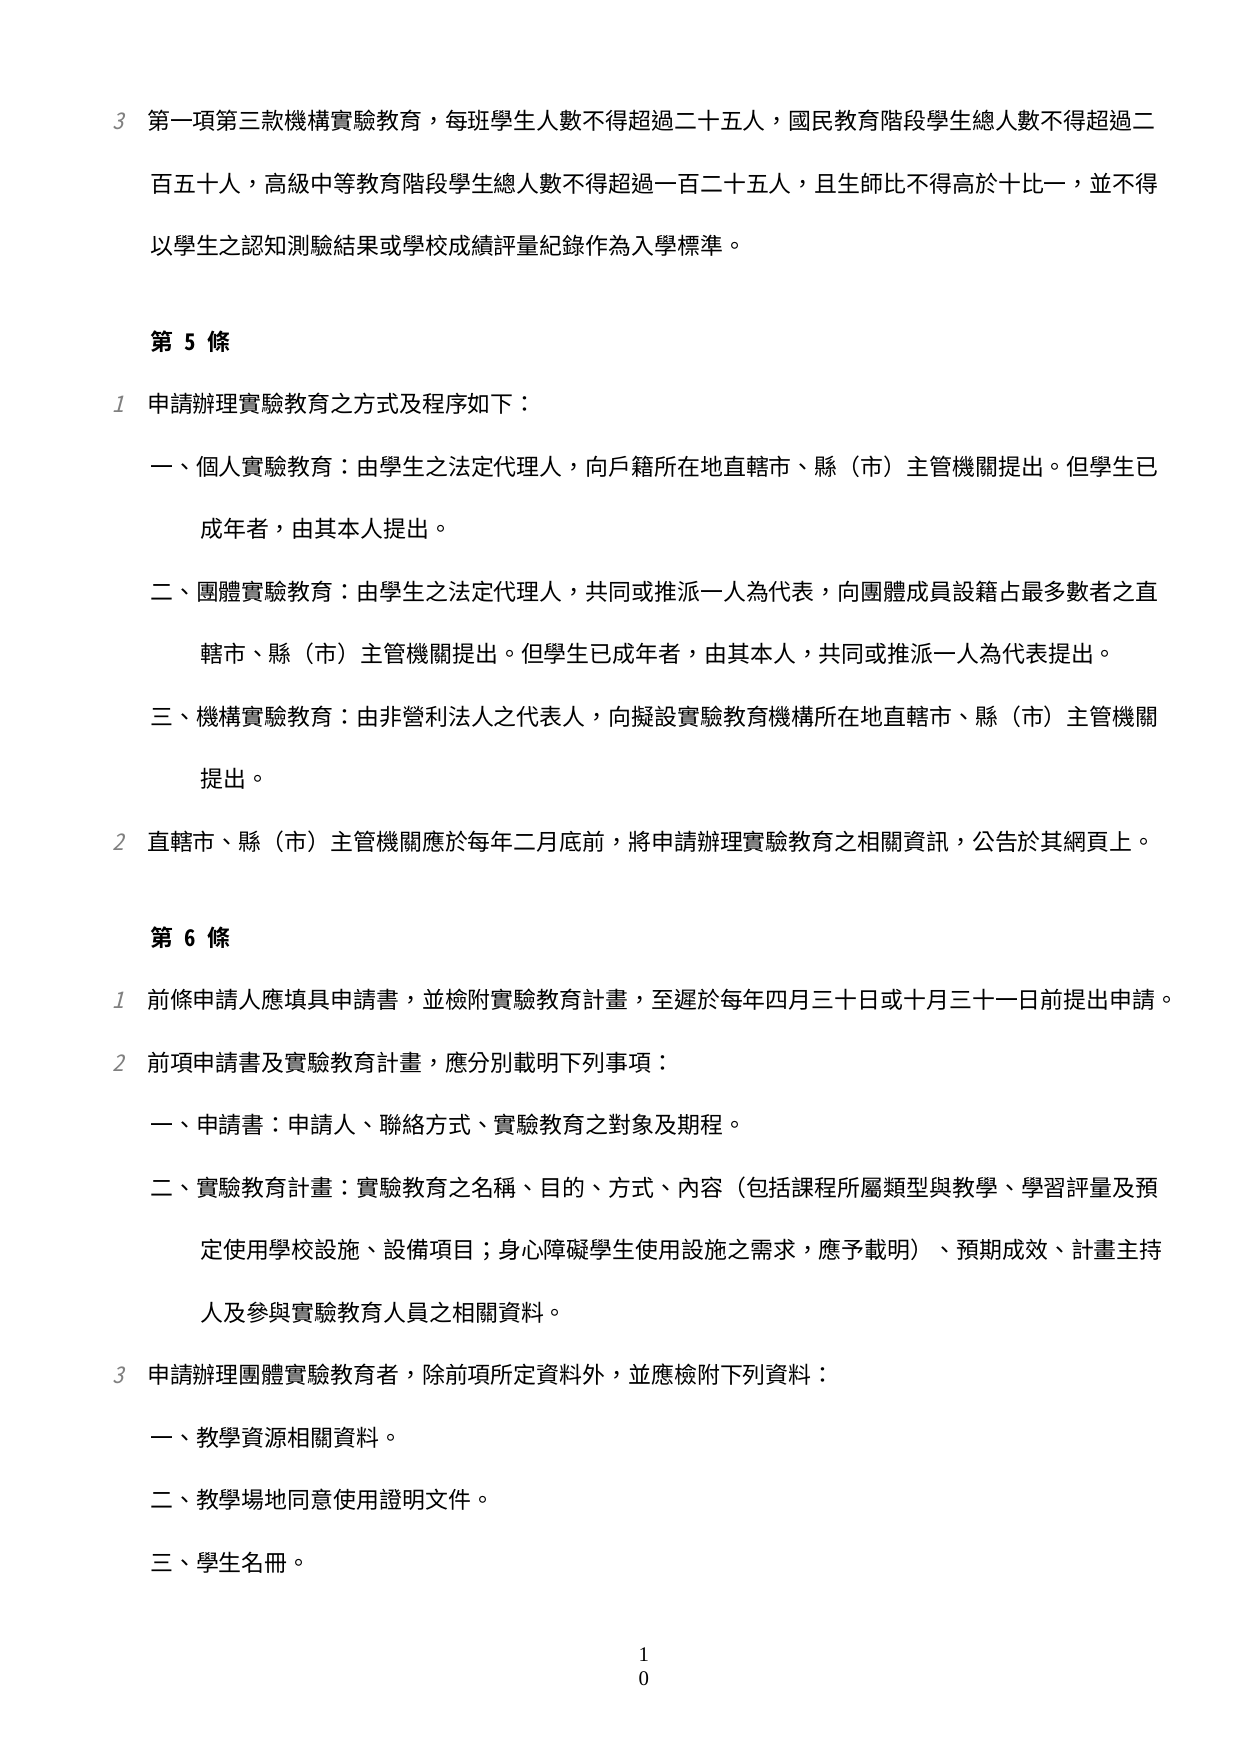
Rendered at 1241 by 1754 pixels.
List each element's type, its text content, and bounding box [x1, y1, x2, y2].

text 三、機構實驗教育：由非營利法人之代表人，向擬設實驗教育機構所在地直轄市、縣（市）主管機關提出。 [150, 674, 1167, 799]
text 二、實驗教育計畫：實驗教育之名稱、目的、方式、內容（包括課程所屬類型與教學、學習評量及預定使用學校設施、設備項目；身心障礙學生使用設施之需求，應予載明）、預期成效、計畫主持人及參與實驗教育人員之相關資料。 [150, 1144, 1167, 1332]
text 2 直轄市、縣（市）主管機關應於每年二月底前，將申請辦理實驗教育之相關資訊，公告於其網頁上。 [112, 799, 1167, 861]
text 第 6 條 [150, 894, 1167, 957]
text 二、教學場地同意使用證明文件。 [150, 1457, 1167, 1519]
text 3 第一項第三款機構實驗教育，每班學生人數不得超過二十五人，國民教育階段學生總人數不得超過二百五十人，高級中等教育階段學生總人數不得超過一百二十五人，且生師比不得高於十比一，並不得以學生之認知測驗結果或學校成績評量紀錄作為入學標準。 [112, 78, 1167, 265]
text 一、個人實驗教育：由學生之法定代理人，向戶籍所在地直轄市、縣（市）主管機關提出。但學生已成年者，由其本人提出。 [150, 424, 1167, 549]
text 1 前條申請人應填具申請書，並檢附實驗教育計畫，至遲於每年四月三十日或十月三十一日前提出申請。 [112, 957, 1167, 1019]
text 3 申請辦理團體實驗教育者，除前項所定資料外，並應檢附下列資料： [112, 1332, 1167, 1394]
text 三、學生名冊。 [150, 1519, 1167, 1582]
text 2 前項申請書及實驗教育計畫，應分別載明下列事項： [112, 1019, 1167, 1082]
text 1 申請辦理實驗教育之方式及程序如下： [112, 361, 1167, 424]
text 第 5 條 [150, 299, 1167, 361]
text 一、申請書：申請人、聯絡方式、實驗教育之對象及期程。 [150, 1082, 1167, 1144]
text 二、團體實驗教育：由學生之法定代理人，共同或推派一人為代表，向團體成員設籍占最多數者之直轄市、縣（市）主管機關提出。但學生已成年者，由其本人，共同或推派一人為代表提出。 [150, 549, 1167, 674]
text 一、教學資源相關資料。 [150, 1394, 1167, 1457]
